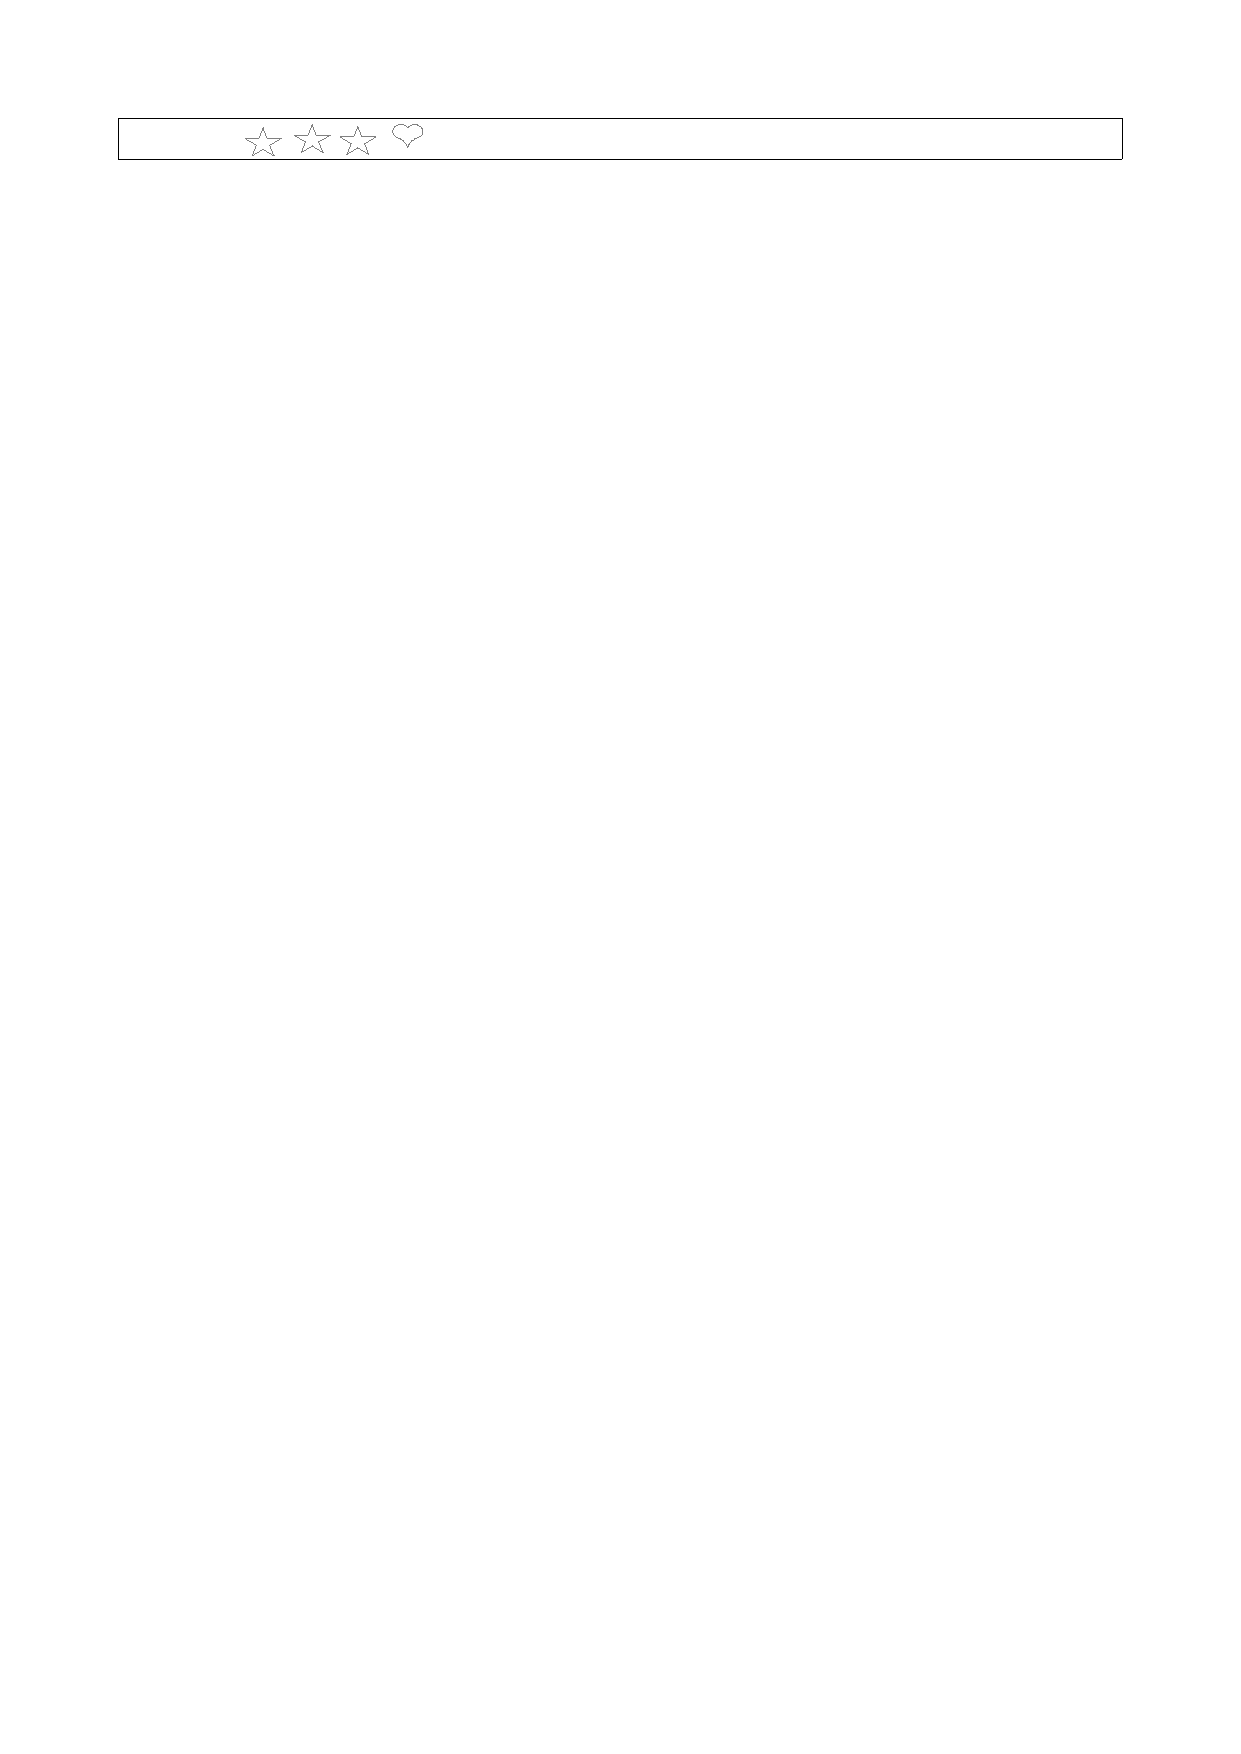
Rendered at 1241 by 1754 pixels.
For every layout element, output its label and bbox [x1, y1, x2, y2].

table_cell [119, 119, 1122, 158]
